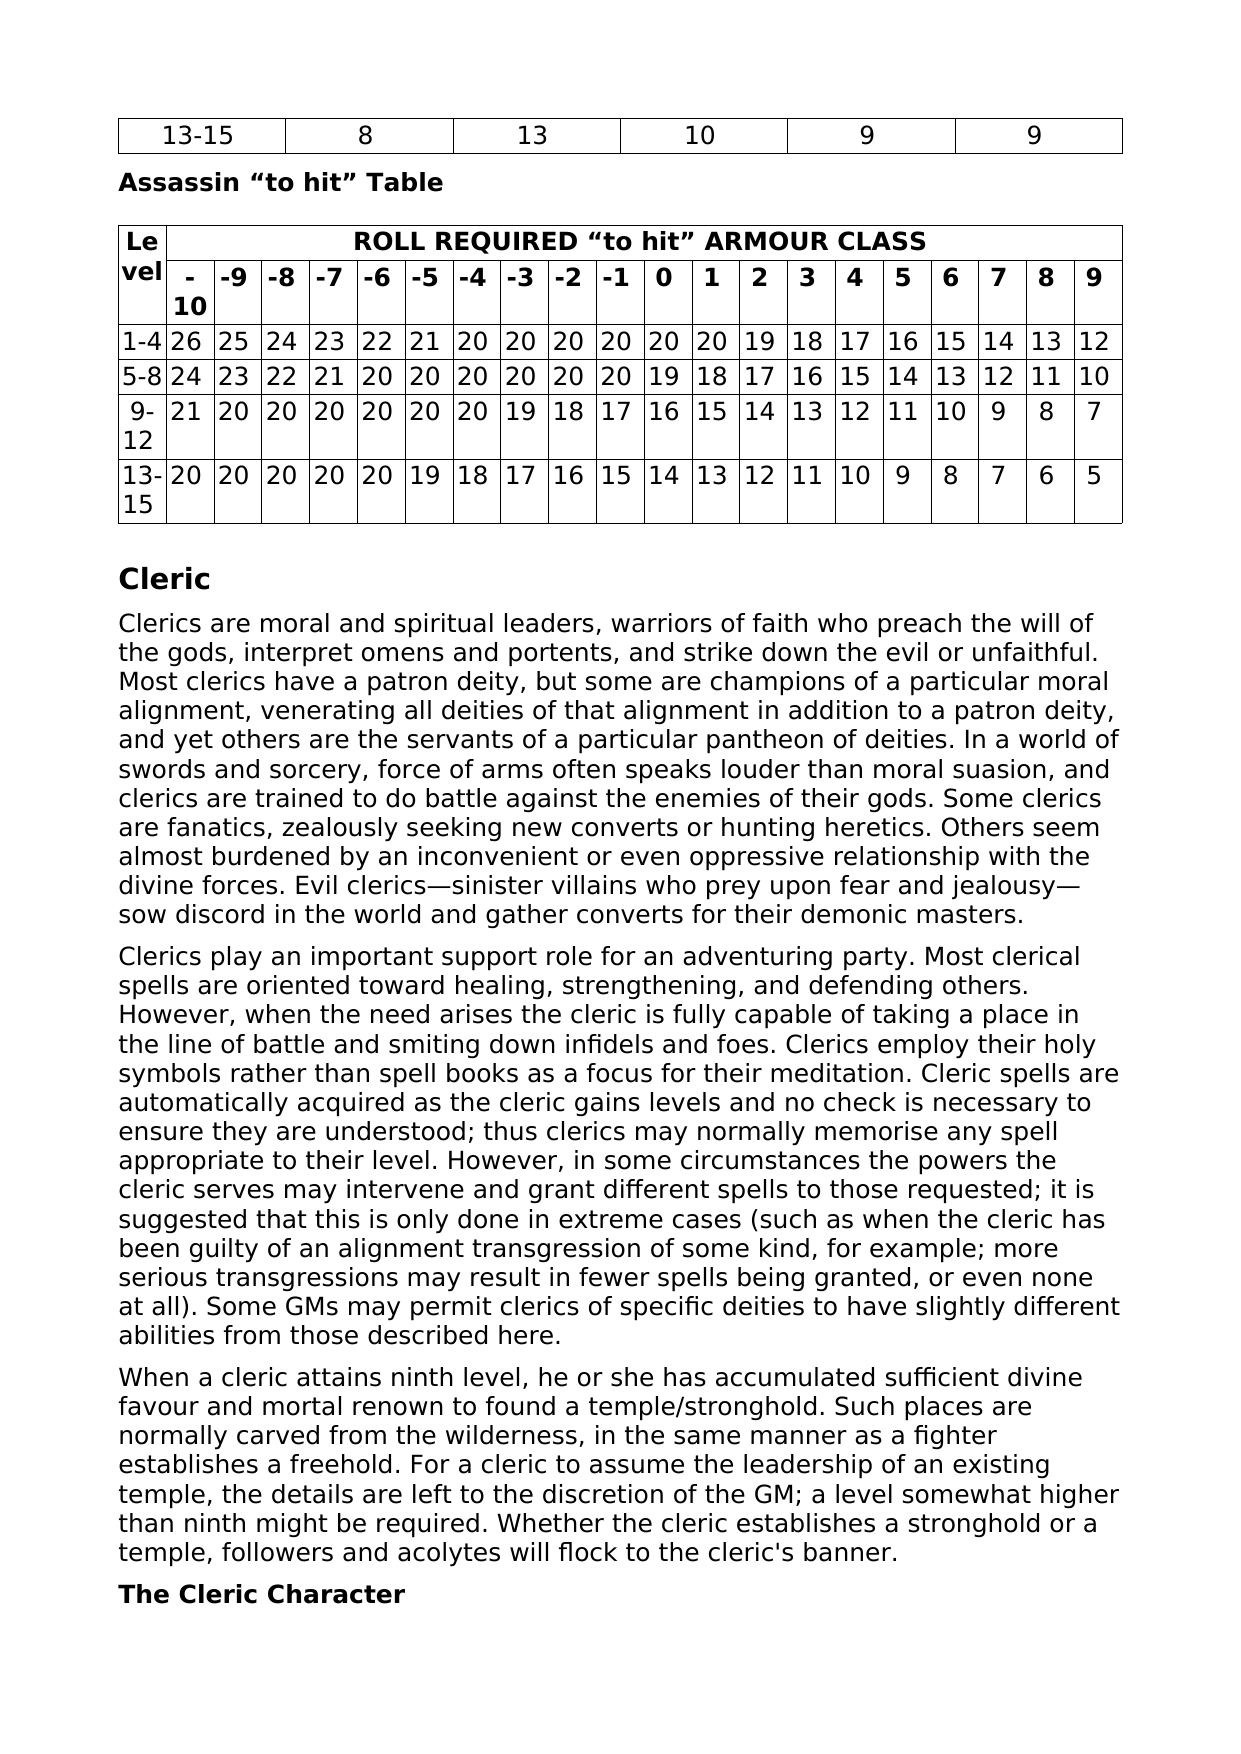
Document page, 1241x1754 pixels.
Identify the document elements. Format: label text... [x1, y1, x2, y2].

table_cell 7 [979, 460, 1026, 523]
table_cell -4 [454, 261, 500, 324]
table_cell 20 [167, 460, 214, 523]
table_cell 9 [788, 119, 955, 153]
table_cell 8 [932, 460, 978, 523]
text The Cleric Character [118, 1580, 1122, 1609]
table_cell 20 [310, 395, 357, 458]
table_cell 17 [597, 395, 644, 458]
table_cell 9 [956, 119, 1122, 153]
table_cell 17 [501, 460, 548, 523]
table_cell 10 [836, 460, 883, 523]
table_cell 12 [740, 460, 787, 523]
table_cell 22 [262, 360, 309, 394]
table_cell 20 [454, 395, 500, 458]
table_cell -1 [597, 261, 644, 324]
table_cell 13 [1027, 325, 1074, 359]
table_cell 13-15 [119, 460, 166, 523]
table_cell 10 [1075, 360, 1122, 394]
subtitle Cleric [118, 563, 1122, 597]
table_cell 6 [1027, 460, 1074, 523]
table_cell 9 [979, 395, 1026, 458]
table_cell 21 [406, 325, 453, 359]
table_cell 20 [262, 395, 309, 458]
table_cell 26 [167, 325, 214, 359]
table_cell 9 [884, 460, 931, 523]
table_cell 19 [740, 325, 787, 359]
table_cell 20 [597, 360, 644, 394]
table_cell 8 [286, 119, 453, 153]
table_cell 20 [358, 460, 405, 523]
table_cell 15 [932, 325, 978, 359]
table_cell 20 [645, 325, 692, 359]
table_cell -5 [406, 261, 453, 324]
table_cell 20 [549, 360, 596, 394]
table_cell 20 [454, 325, 500, 359]
table_cell 20 [406, 360, 453, 394]
table_cell 11 [788, 460, 835, 523]
table_cell 8 [1027, 395, 1074, 458]
table_cell 12 [1075, 325, 1122, 359]
table_cell 21 [310, 360, 357, 394]
table_cell 13 [454, 119, 620, 153]
table_cell 5 [884, 261, 931, 324]
table_cell 14 [645, 460, 692, 523]
table_cell -2 [549, 261, 596, 324]
table_cell 13-15 [119, 119, 285, 153]
table_cell 15 [836, 360, 883, 394]
table_cell 24 [262, 325, 309, 359]
table_cell 20 [501, 360, 548, 394]
table_cell 17 [836, 325, 883, 359]
table_cell 20 [406, 395, 453, 458]
table_cell 12 [979, 360, 1026, 394]
table_cell 2 [740, 261, 787, 324]
table_cell 0 [645, 261, 692, 324]
table_cell 18 [454, 460, 500, 523]
table_cell 20 [501, 325, 548, 359]
table_cell 10 [932, 395, 978, 458]
table_cell 7 [1075, 395, 1122, 458]
table_cell 5-8 [119, 360, 166, 394]
table_cell 14 [884, 360, 931, 394]
table_cell 22 [358, 325, 405, 359]
table_cell -8 [262, 261, 309, 324]
table_cell 18 [549, 395, 596, 458]
table_cell 16 [884, 325, 931, 359]
table_cell 11 [1027, 360, 1074, 394]
table_cell 24 [167, 360, 214, 394]
table_cell 3 [788, 261, 835, 324]
table_cell 21 [167, 395, 214, 458]
table_cell 11 [884, 395, 931, 458]
table_header Level [119, 226, 166, 324]
table_cell 16 [645, 395, 692, 458]
table_cell 23 [215, 360, 261, 394]
table_cell 16 [788, 360, 835, 394]
table_cell 1-4 [119, 325, 166, 359]
table_cell 20 [215, 395, 261, 458]
table_cell 18 [788, 325, 835, 359]
table_cell 9-12 [119, 395, 166, 458]
table_cell 13 [693, 460, 739, 523]
table_cell 18 [693, 360, 739, 394]
table_cell 15 [597, 460, 644, 523]
table_cell 20 [262, 460, 309, 523]
table_cell 23 [310, 325, 357, 359]
table_cell 14 [740, 395, 787, 458]
text Assassin “to hit” Table [118, 168, 1122, 197]
table_cell 20 [215, 460, 261, 523]
table_cell 10 [621, 119, 787, 153]
table_cell 4 [836, 261, 883, 324]
table_cell 5 [1075, 460, 1122, 523]
table_cell 20 [358, 395, 405, 458]
table_cell 1 [693, 261, 739, 324]
table_cell 19 [501, 395, 548, 458]
table_cell 20 [454, 360, 500, 394]
table_cell 19 [645, 360, 692, 394]
table_cell 6 [932, 261, 978, 324]
table_cell -6 [358, 261, 405, 324]
table_cell 16 [549, 460, 596, 523]
table_cell 14 [979, 325, 1026, 359]
table_cell 15 [693, 395, 739, 458]
table_cell 9 [1075, 261, 1122, 324]
table_cell 20 [310, 460, 357, 523]
table_header ROLL REQUIRED “to hit” ARMOUR CLASS [167, 226, 1122, 260]
table_cell -9 [215, 261, 261, 324]
table_cell 20 [358, 360, 405, 394]
table_cell 19 [406, 460, 453, 523]
table_cell 12 [836, 395, 883, 458]
table_cell 20 [597, 325, 644, 359]
table_cell -7 [310, 261, 357, 324]
text Clerics play an important support role for an adventuring party. Most clerical spells are oriented toward healing, strengthening, and defending others. However, when the need arises the cleric is fully capable of taking a place in the line of battle and smiting down infidels and foes. Clerics employ their holy symbols rather than spell books as a focus for their meditation. Cleric spells are automatically acquired as the cleric gains levels and no check is necessary to ensure they are understood; thus clerics may normally memorise any spell appropriate to their level. However, in some circumstances the powers the cleric serves may intervene and grant different spells to those requested; it is suggested that this is only done in extreme cases (such as when the cleric has been guilty of an alignment transgression of some kind, for example; more serious transgressions may result in fewer spells being granted, or even none at all). Some GMs may permit clerics of specific deities to have slightly different abilities from those described here. [118, 942, 1122, 1351]
table_cell 20 [549, 325, 596, 359]
table_cell 25 [215, 325, 261, 359]
table_cell 20 [693, 325, 739, 359]
table_cell 7 [979, 261, 1026, 324]
text Clerics are moral and spiritual leaders, warriors of faith who preach the will of the gods, interpret omens and portents, and strike down the evil or unfaithful. Most clerics have a patron deity, but some are champions of a particular moral alignment, venerating all deities of that alignment in addition to a patron deity, and yet others are the servants of a particular pantheon of deities. In a world of swords and sorcery, force of arms often speaks louder than moral suasion, and clerics are trained to do battle against the enemies of their gods. Some clerics are fanatics, zealously seeking new converts or hunting heretics. Others seem almost burdened by an inconvenient or even oppressive relationship with the divine forces. Evil clerics—sinister villains who prey upon fear and jealousy—sow discord in the world and gather converts for their demonic masters. [118, 609, 1122, 930]
table_cell 8 [1027, 261, 1074, 324]
text When a cleric attains ninth level, he or she has accumulated sufficient divine favour and mortal renown to found a temple/stronghold. Such places are normally carved from the wilderness, in the same manner as a fighter establishes a freehold. For a cleric to assume the leadership of an existing temple, the details are left to the discretion of the GM; a level somewhat higher than ninth might be required. Whether the cleric establishes a stronghold or a temple, followers and acolytes will flock to the cleric's banner. [118, 1363, 1122, 1567]
table_cell -10 [167, 261, 214, 324]
table_cell 13 [788, 395, 835, 458]
table_cell 13 [932, 360, 978, 394]
table_cell -3 [501, 261, 548, 324]
table_cell 17 [740, 360, 787, 394]
